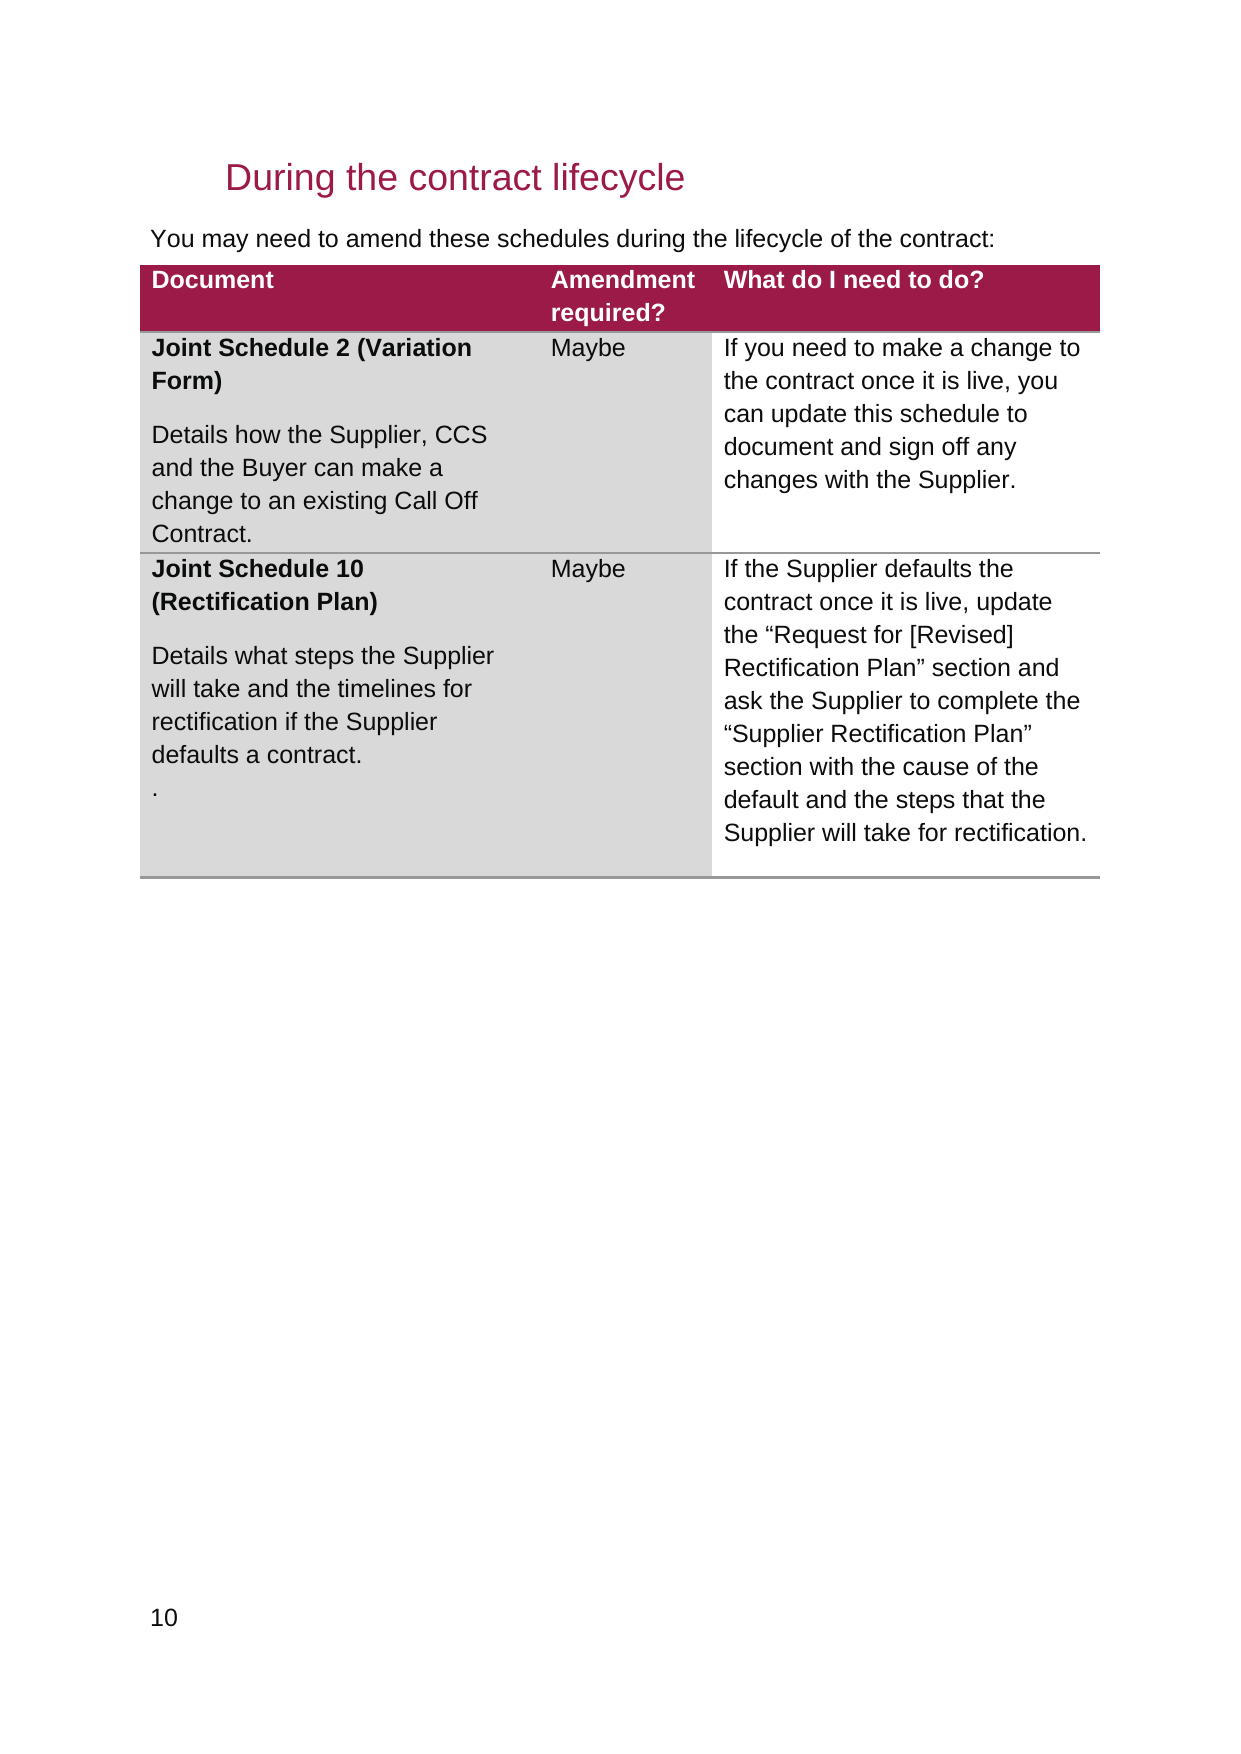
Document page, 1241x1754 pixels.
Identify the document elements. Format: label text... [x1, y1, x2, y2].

table_header Document [140, 265, 539, 331]
table_cell If you need to make a change to the contract once it is live, you can update this schedule to document and sign off any changes with the Supplier. [712, 333, 1100, 552]
table_cell Maybe [539, 333, 712, 552]
table_cell Maybe [539, 554, 712, 876]
table_cell If the Supplier defaults the contract once it is live, update the “Request for [Revised] Rectification Plan” section and ask the Supplier to complete the “Supplier Rectification Plan” section with the cause of the default and the steps that the Supplier will take for rectification. [712, 554, 1100, 876]
subtitle During the contract lifecycle [150, 156, 1090, 199]
table_cell Joint Schedule 10 (Rectification Plan) Details what steps the Supplier will take and the timelines for rectification if the Supplier defaults a contract. . [140, 554, 539, 876]
table_header What do I need to do? [712, 265, 1100, 331]
text You may need to amend these schedules during the lifecycle of the contract: [150, 224, 1090, 252]
table_header Amendment required? [539, 265, 712, 331]
table_cell Joint Schedule 2 (Variation Form) Details how the Supplier, CCS and the Buyer can make a change to an existing Call Off Contract. [140, 333, 539, 552]
